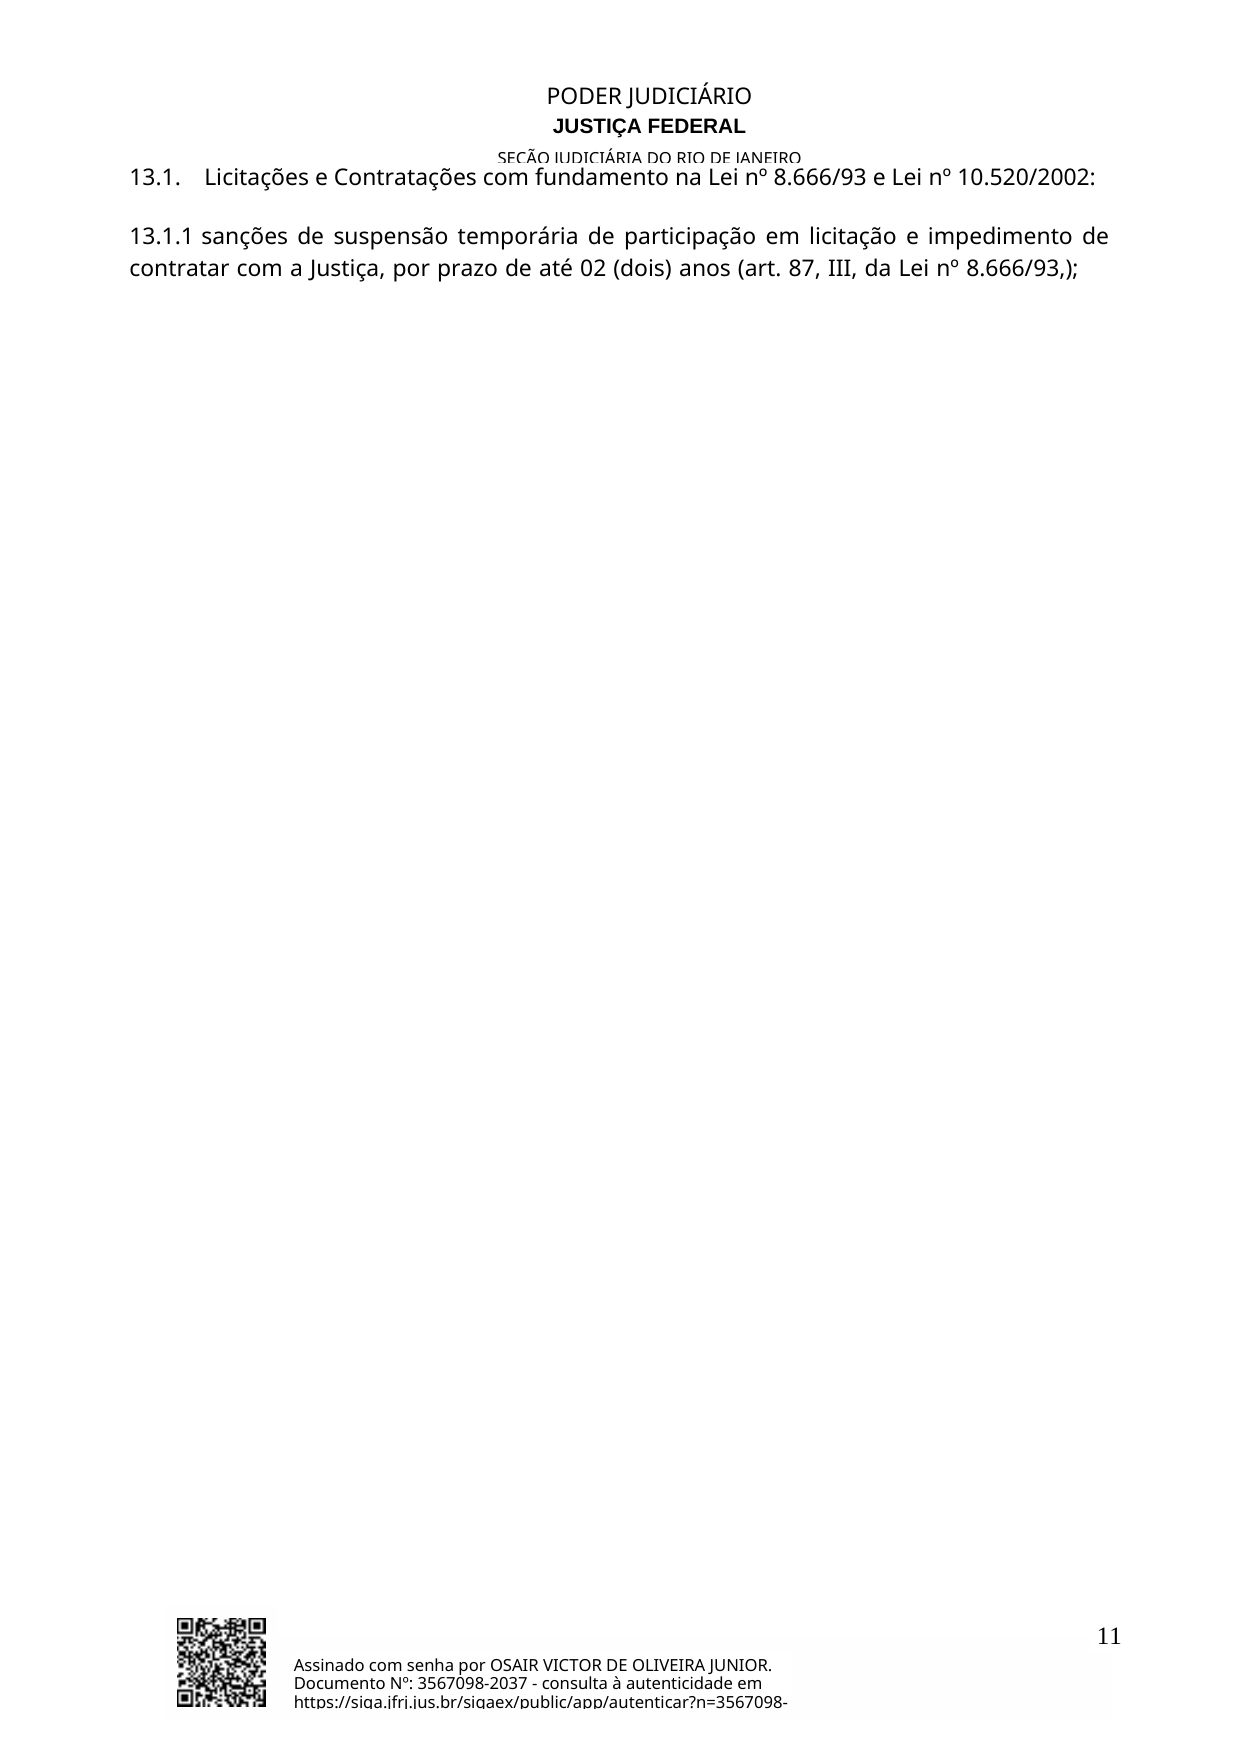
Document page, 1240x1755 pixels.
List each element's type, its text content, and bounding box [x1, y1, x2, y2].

list Licitações e Contratações com fundamento na Lei nº 8.666/93 e Lei nº 10.520/2002: [129, 160, 1239, 192]
list sanções de suspensão temporária de participação em licitação e impedimento de contratar com a Justiça, por prazo de até 02 (dois) anos (art. 87, III, da Lei nº 8.666/93,); [129, 220, 1109, 283]
